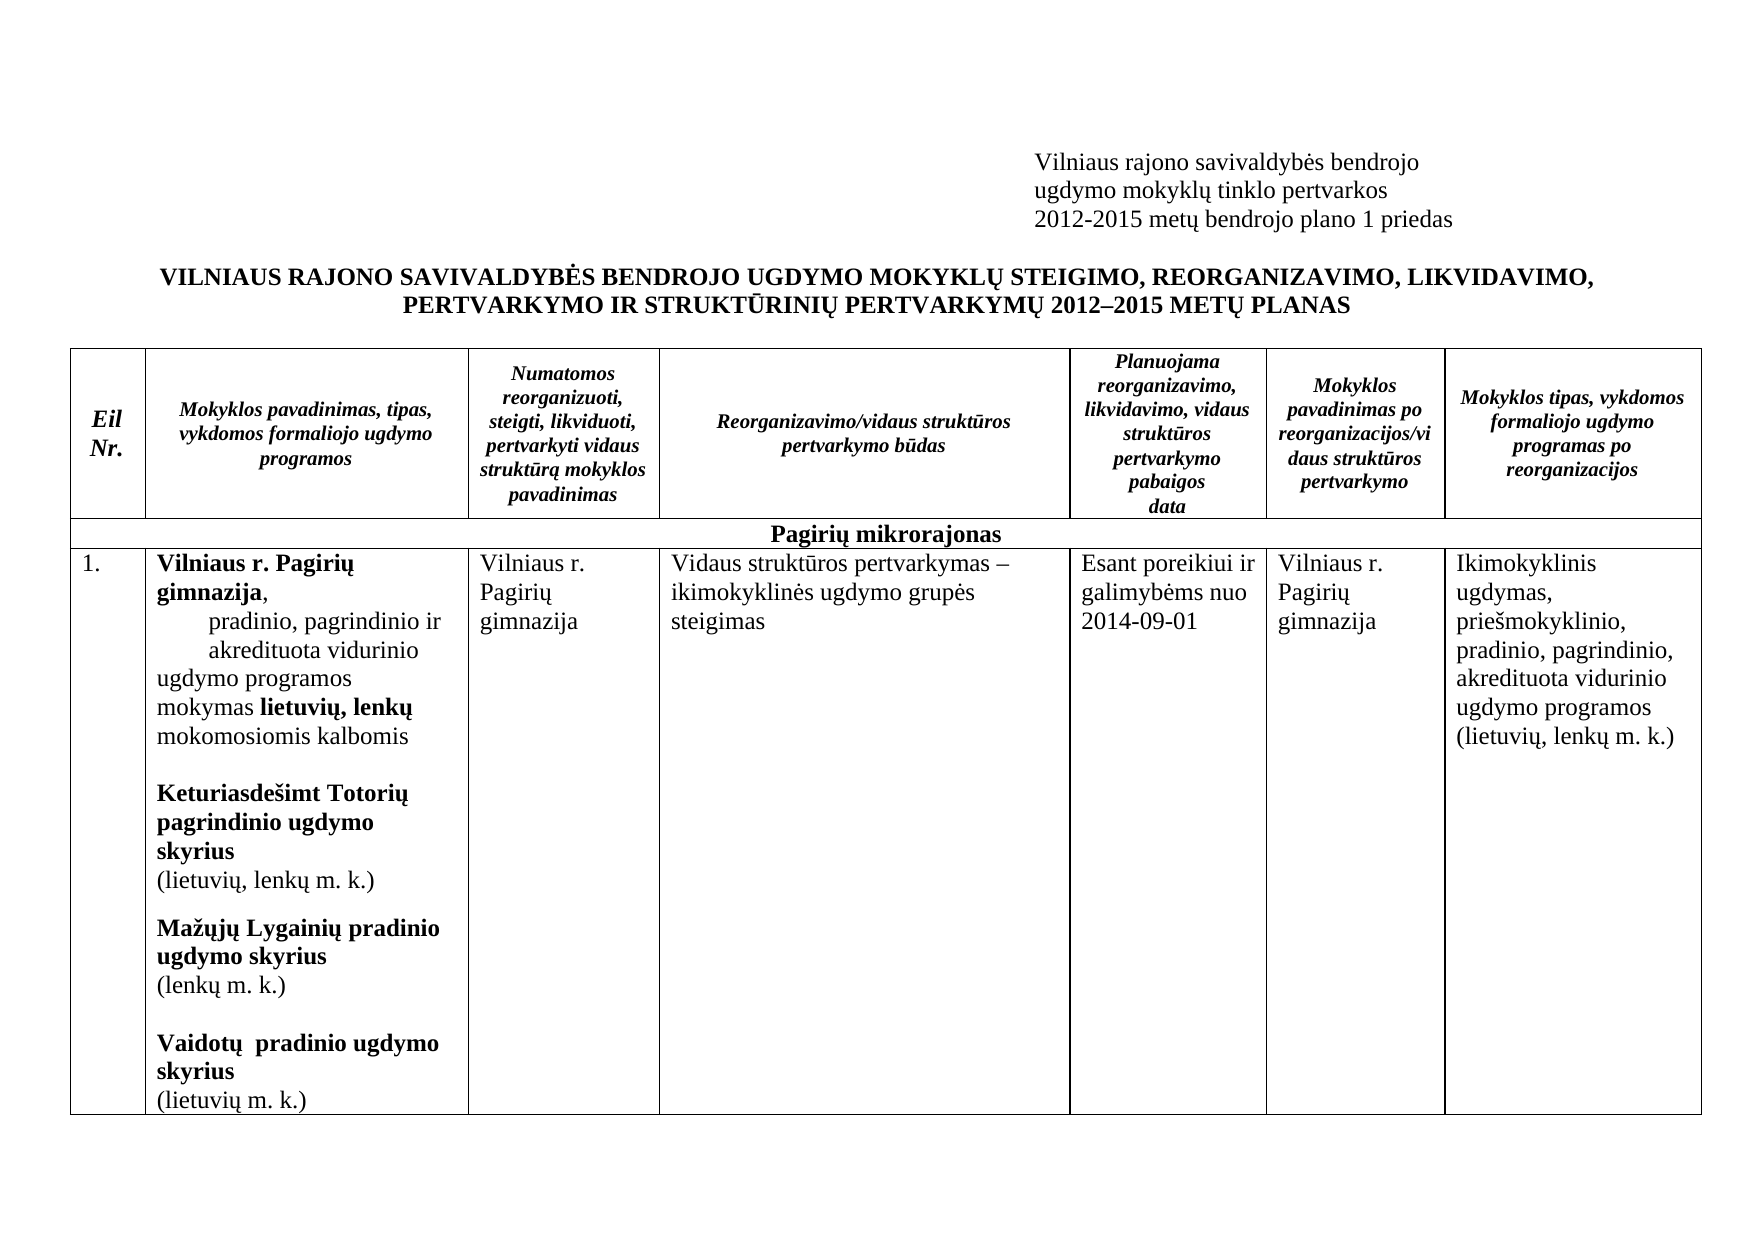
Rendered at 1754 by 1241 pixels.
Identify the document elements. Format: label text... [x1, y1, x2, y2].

table_cell Esant poreikiui ir galimybėms nuo 2014-09-01 [1071, 549, 1266, 1114]
table_cell Pagirių mikrorajonas [71, 519, 1701, 547]
text VILNIAUS RAJONO SAVIVALDYBĖS BENDROJO UGDYMO Mokyklų steIgImo, reorganIzavImo, LIKVIDAVIMO, PERTVARKYMO IR STRUKTŪRINIŲ PERTVARKYMŲ 2012–2015 METŲ planas [59, 262, 1695, 319]
table_header Mokyklos pavadinimas, tipas, vykdomos formaliojo ugdymo programos [146, 349, 468, 518]
table_header Eil Nr. [71, 349, 145, 518]
text 2012-2015 metų bendrojo plano 1 priedas [1034, 204, 1645, 233]
table_header Reorganizavimo/vidaus struktūros pertvarkymo būdas [660, 349, 1069, 518]
table_header Numatomos reorganizuoti, steigti, likviduoti, pertvarkyti vidaus struktūrą mokyklos pavadinimas [469, 349, 659, 518]
text ugdymo mokyklų tinklo pertvarkos [1034, 176, 1645, 204]
table_cell 1. [71, 549, 145, 1114]
table_cell Ikimokyklinis ugdymas, priešmokyklinio, pradinio, pagrindinio, akredituota vidurinio ugdymo programos (lietuvių, lenkų m. k.) [1446, 549, 1701, 1114]
table_cell Vilniaus r. Pagirių gimnazija [469, 549, 659, 1114]
table_cell Vilniaus r. Pagirių gimnazija, pradinio, pagrindinio ir akredituota vidurinio ugdymo programos mokymas lietuvių, lenkų mokomosiomis kalbomis Keturiasdešimt Totorių pagrindinio ugdymo skyrius (lietuvių, lenkų m. k.) Mažųjų Lygainių pradinio ugdymo skyrius (lenkų m. k.) Vaidotų pradinio ugdymo skyrius (lietuvių m. k.) [146, 549, 468, 1114]
table_cell Vidaus struktūros pertvarkymas – ikimokyklinės ugdymo grupės steigimas [660, 549, 1069, 1114]
table_header Mokyklos tipas, vykdomos formaliojo ugdymo programas po reorganizacijos [1446, 349, 1701, 518]
table_header Planuojama reorganizavimo, likvidavimo, vidaus struktūros pertvarkymo pabaigos data [1071, 349, 1266, 518]
table_cell Vilniaus r. Pagirių gimnazija [1267, 549, 1444, 1114]
table_header Mokyklos pavadinimas po reorganizacijos/vidaus struktūros pertvarkymo [1267, 349, 1444, 518]
text Vilniaus rajono savivaldybės bendrojo [59, 147, 1645, 176]
